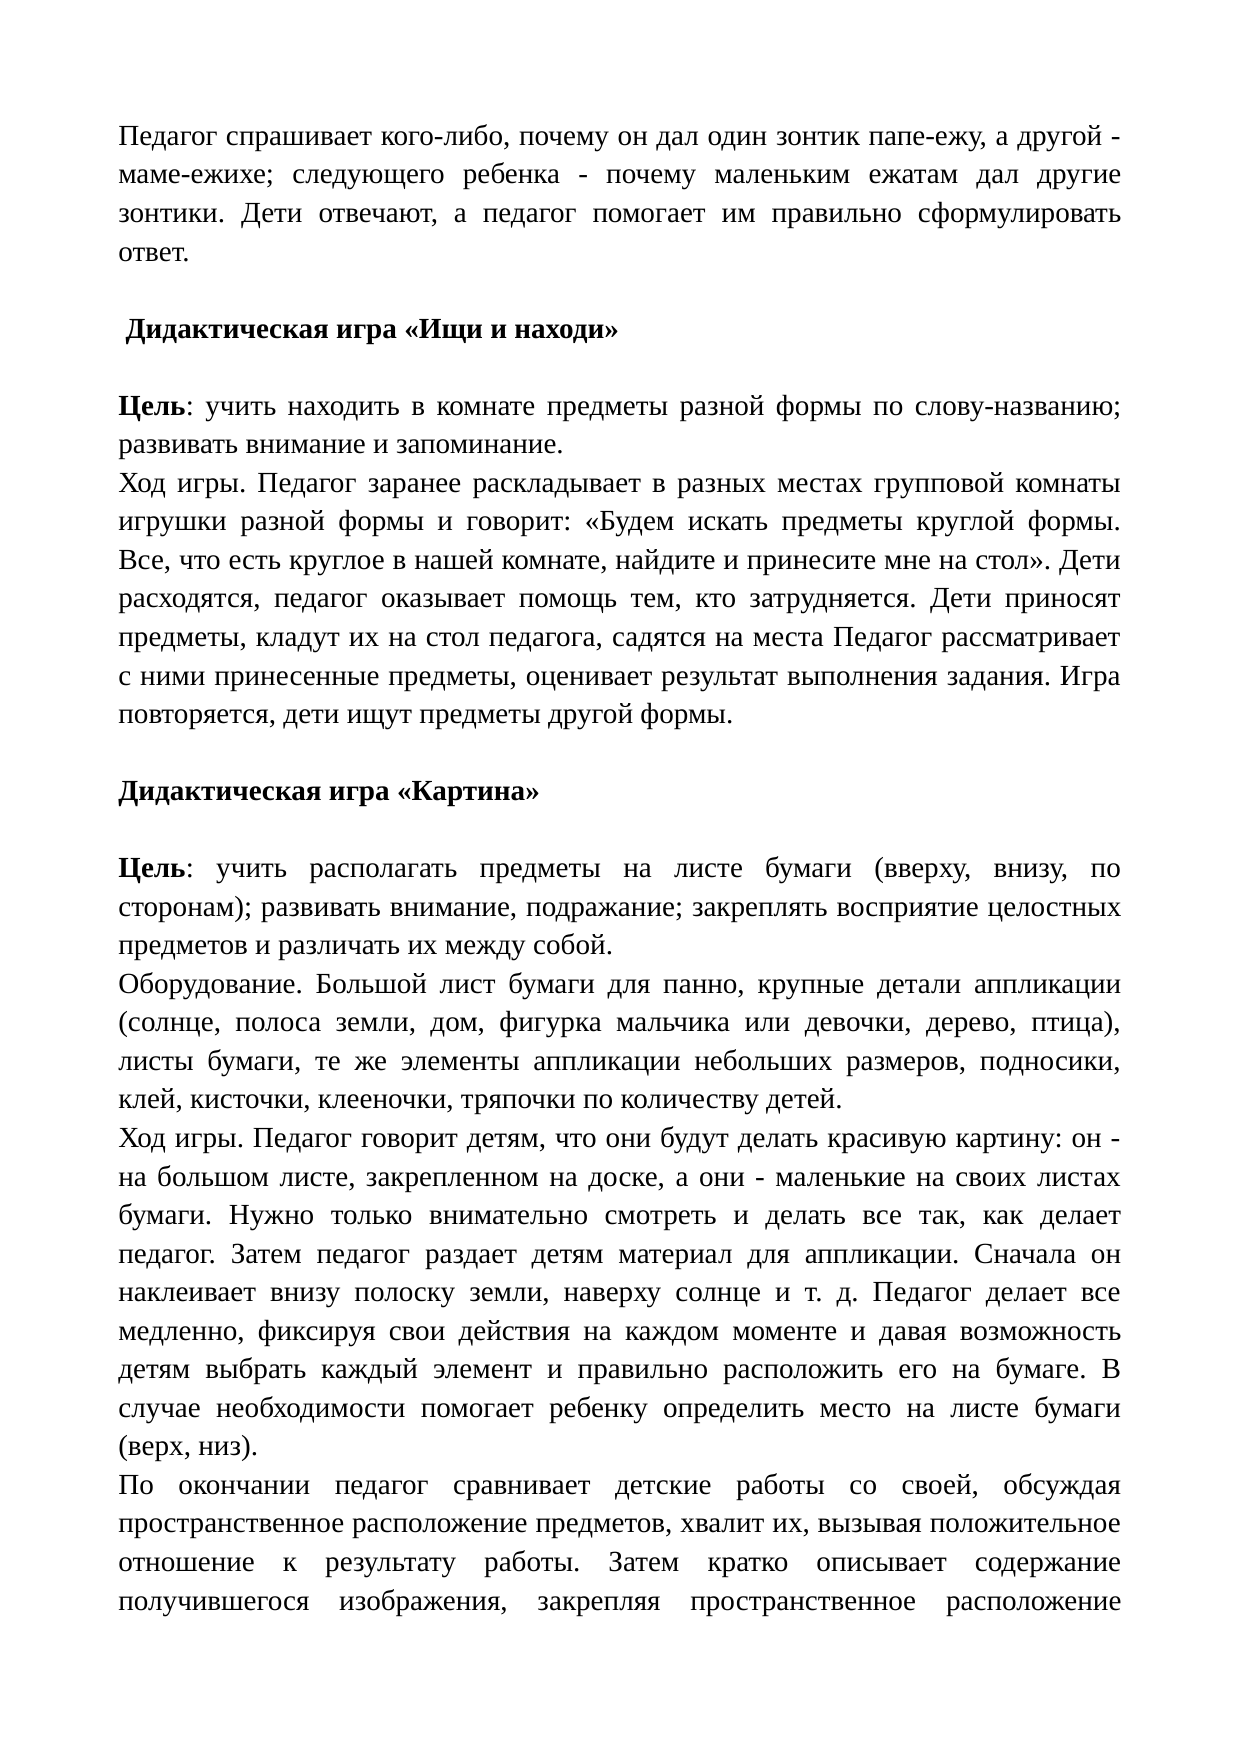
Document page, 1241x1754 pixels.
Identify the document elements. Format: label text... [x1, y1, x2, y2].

text Оборудование. Большой лист бумаги для панно, крупные детали аппликации (солнце, полоса земли, дом, фигурка мальчика или девочки, дерево, птица), листы бумаги, те же элементы аппликации небольших размеров, подносики, клей, кисточки, клееночки, тряпочки по количеству детей. [118, 966, 1122, 1115]
text Цель: учить располагать предметы на листе бумаги (вверху, внизу, по сторонам); развивать внимание, подражание; закреплять восприятие целостных предметов и различать их между собой. [118, 850, 1122, 961]
text По окончании педагог сравнивает детские работы со своей, обсуждая пространственное расположение предметов, хвалит их, вызывая положительное отношение к результату работы. Затем кратко описывает содержание получившегося изображения, закрепляя пространственное расположение [118, 1467, 1122, 1616]
text Дидактическая игра «Картина» [118, 773, 1122, 807]
text Ход игры. Педагог говорит детям, что они будут делать красивую картину: он - на большом листе, закрепленном на доске, а они - маленькие на своих листах бумаги. Нужно только внимательно смотреть и делать все так, как делает педагог. Затем педагог раздает детям материал для аппликации. Сначала он наклеивает внизу полоску земли, наверху солнце и т. д. Педагог делает все медленно, фиксируя свои действия на каждом моменте и давая возможность детям выбрать каждый элемент и правильно расположить его на бумаге. В случае необходимости помогает ребенку определить место на листе бумаги (верх, низ). [118, 1120, 1122, 1462]
text Дидактическая игра «Ищи и находи» [118, 311, 1122, 344]
text Педагог спрашивает кого-либо, почему он дал один зонтик папе-ежу, а другой - маме-ежихе; следующего ребенка - почему маленьким ежатам дал другие зонтики. Дети отвечают, а педагог помогает им правильно сформулировать ответ. [118, 118, 1122, 267]
text Цель: учить находить в комнате предметы разной формы по слову-названию; развивать внимание и запоминание. [118, 388, 1122, 460]
text Ход игры. Педагог заранее раскладывает в разных местах групповой комнаты игрушки разной формы и говорит: «Будем искать предметы круглой формы. Все, что есть круглое в нашей комнате, найдите и принесите мне на стол». Дети расходятся, педагог оказывает помощь тем, кто затрудняется. Дети приносят предметы, кладут их на стол педагога, садятся на места Педагог рассматривает с ними принесенные предметы, оценивает результат выполнения задания. Игра повторяется, дети ищут предметы другой формы. [118, 465, 1122, 730]
